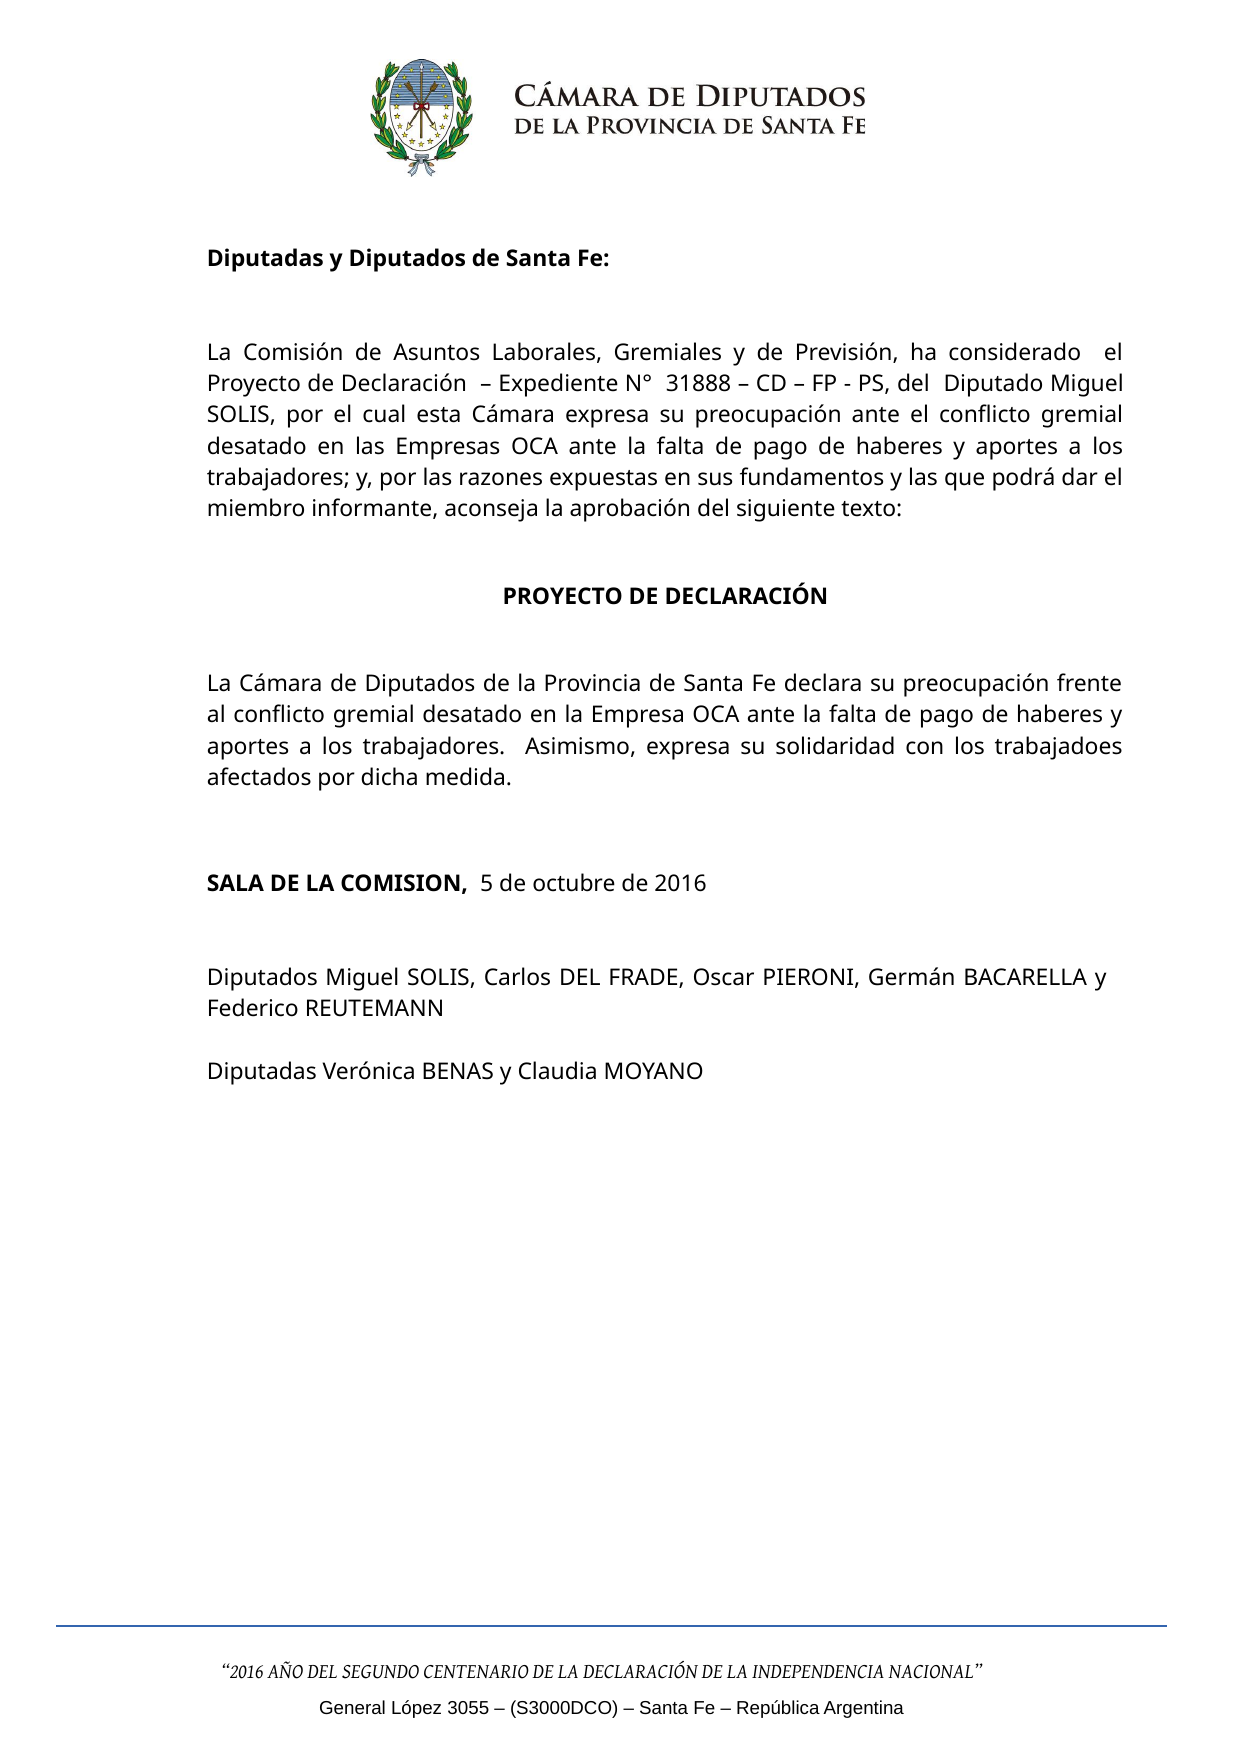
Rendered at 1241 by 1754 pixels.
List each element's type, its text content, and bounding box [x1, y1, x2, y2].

text La Comisión de Asuntos Laborales, Gremiales y de Previsión, ha considerado el Proyecto de Declaración – Expediente N° 31888 – CD – FP - PS, del Diputado Miguel SOLIS, por el cual esta Cámara expresa su preocupación ante el conflicto gremial desatado en las Empresas OCA ante la falta de pago de haberes y aportes a los trabajadores; y, por las razones expuestas en sus fundamentos y las que podrá dar el miembro informante, aconseja la aprobación del siguiente texto: [207, 336, 1124, 523]
text Diputados Miguel SOLIS, Carlos DEL FRADE, Oscar PIERONI, Germán BACARELLA y Federico REUTEMANN [207, 961, 1108, 1023]
text Diputadas y Diputados de Santa Fe: [207, 242, 1108, 273]
picture [370, 59, 866, 181]
text La Cámara de Diputados de la Provincia de Santa Fe declara su preocupación frente al conflicto gremial desatado en la Empresa OCA ante la falta de pago de haberes y aportes a los trabajadores. Asimismo, expresa su solidaridad con los trabajadoes afectados por dicha medida. [207, 667, 1124, 792]
text SALA DE LA COMISION, 5 de octubre de 2016 [207, 867, 1108, 898]
text PROYECTO DE DECLARACIÓN [207, 580, 1124, 611]
text Diputadas Verónica BENAS y Claudia MOYANO [207, 1055, 1108, 1086]
